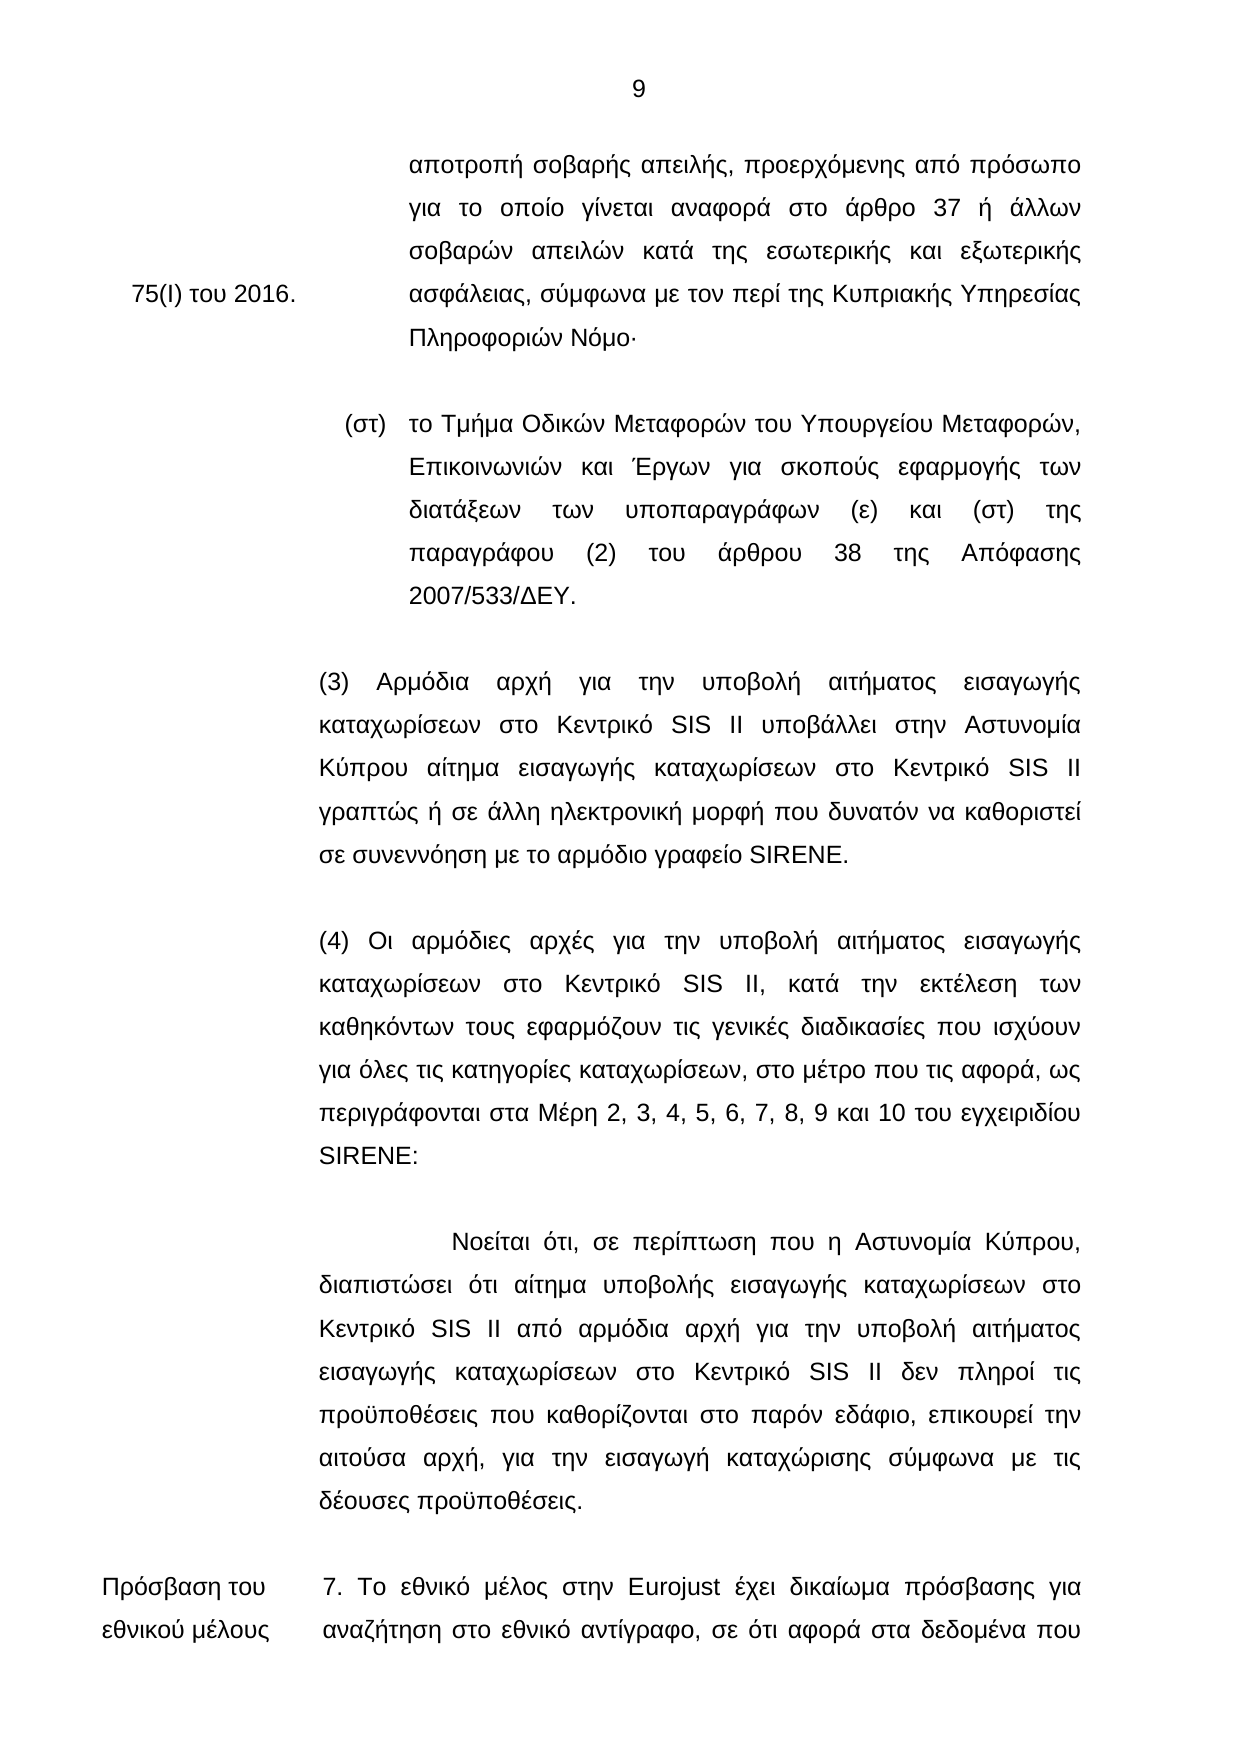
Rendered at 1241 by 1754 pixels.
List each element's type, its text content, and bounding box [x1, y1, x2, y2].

table_cell [308, 150, 397, 366]
table_cell [308, 624, 397, 667]
table_cell το Τμήμα Οδικών Μεταφορών του Υπουργείου Μεταφορών, Επικοινωνιών και Έργων για σκοπούς εφαρμογής των διατάξεων των υποπαραγράφων (ε) και (στ) της παραγράφου (2) του άρθρου 38 της Απόφασης 2007/533/ΔΕΥ. [398, 409, 1093, 624]
table_cell [308, 366, 397, 408]
table_cell [498, 883, 1093, 926]
table_cell [308, 883, 498, 926]
table_cell (στ) [308, 409, 397, 624]
table_cell (4) Οι αρμόδιες αρχές για την υποβολή αιτήματος εισαγωγής καταχωρίσεων στο Κεντρικό SIS II, κατά την εκτέλεση των καθηκόντων τους εφαρμόζουν τις γενικές διαδικασίες που ισχύουν για όλες τις κατηγορίες καταχωρίσεων, στο μέτρο που τις αφορά, ως περιγράφονται στα Μέρη 2, 3, 4, 5, 6, 7, 8, 9 και 10 του εγχειριδίου SIRENE: [308, 926, 1093, 1184]
table_cell [90, 409, 307, 624]
table_cell αποτροπή σοβαρής απειλής, προερχόμενης από πρόσωπο για το οποίο γίνεται αναφορά στο άρθρο 37 ή άλλων σοβαρών απειλών κατά της εσωτερικής και εξωτερικής ασφάλειας, σύμφωνα με τον περί της Κυπριακής Υπηρεσίας Πληροφοριών Νόμο∙ [398, 150, 1093, 366]
table_cell [619, 1184, 1093, 1227]
table_cell [90, 883, 307, 926]
table_cell [308, 1184, 619, 1227]
table_cell [398, 624, 1093, 667]
table_cell [90, 366, 307, 408]
table_cell [90, 624, 307, 667]
table_cell (3) Αρμόδια αρχή για την υποβολή αιτήματος εισαγωγής καταχωρίσεων στο Κεντρικό SIS II υποβάλλει στην Αστυνομία Κύπρου αίτημα εισαγωγής καταχωρίσεων στο Κεντρικό SIS II γραπτώς ή σε άλλη ηλεκτρονική μορφή που δυνατόν να καθοριστεί σε συνεννόηση με το αρμόδιο γραφείο SIRENE. [308, 667, 1093, 883]
table_cell [308, 1529, 619, 1572]
table_cell 7. Το εθνικό μέλος στην Εurojust έχει δικαίωμα πρόσβασης για αναζήτηση στο εθνικό αντίγραφο, σε ότι αφορά στα δεδομένα που [308, 1572, 1093, 1658]
table_cell 75(Ι) του 2016. [90, 150, 307, 366]
table_cell [90, 1184, 307, 1227]
table_cell Νοείται ότι, σε περίπτωση που η Αστυνομία Κύπρου, διαπιστώσει ότι αίτημα υποβολής εισαγωγής καταχωρίσεων στο Kεντρικό SIS II από αρμόδια αρχή για την υποβολή αιτήματος εισαγωγής καταχωρίσεων στο Κεντρικό SIS II δεν πληροί τις προϋποθέσεις που καθορίζονται στο παρόν εδάφιο, επικουρεί την αιτούσα αρχή, για την εισαγωγή καταχώρισης σύμφωνα με τις δέουσες προϋποθέσεις. [308, 1227, 1093, 1529]
table_cell [398, 366, 1093, 408]
table_cell [619, 1529, 1093, 1572]
table_cell Πρόσβαση του εθνικού μέλους [90, 1572, 307, 1658]
table_cell [90, 1529, 307, 1572]
table_cell [90, 667, 307, 883]
table_cell [90, 1227, 307, 1529]
table_cell [90, 926, 307, 1184]
